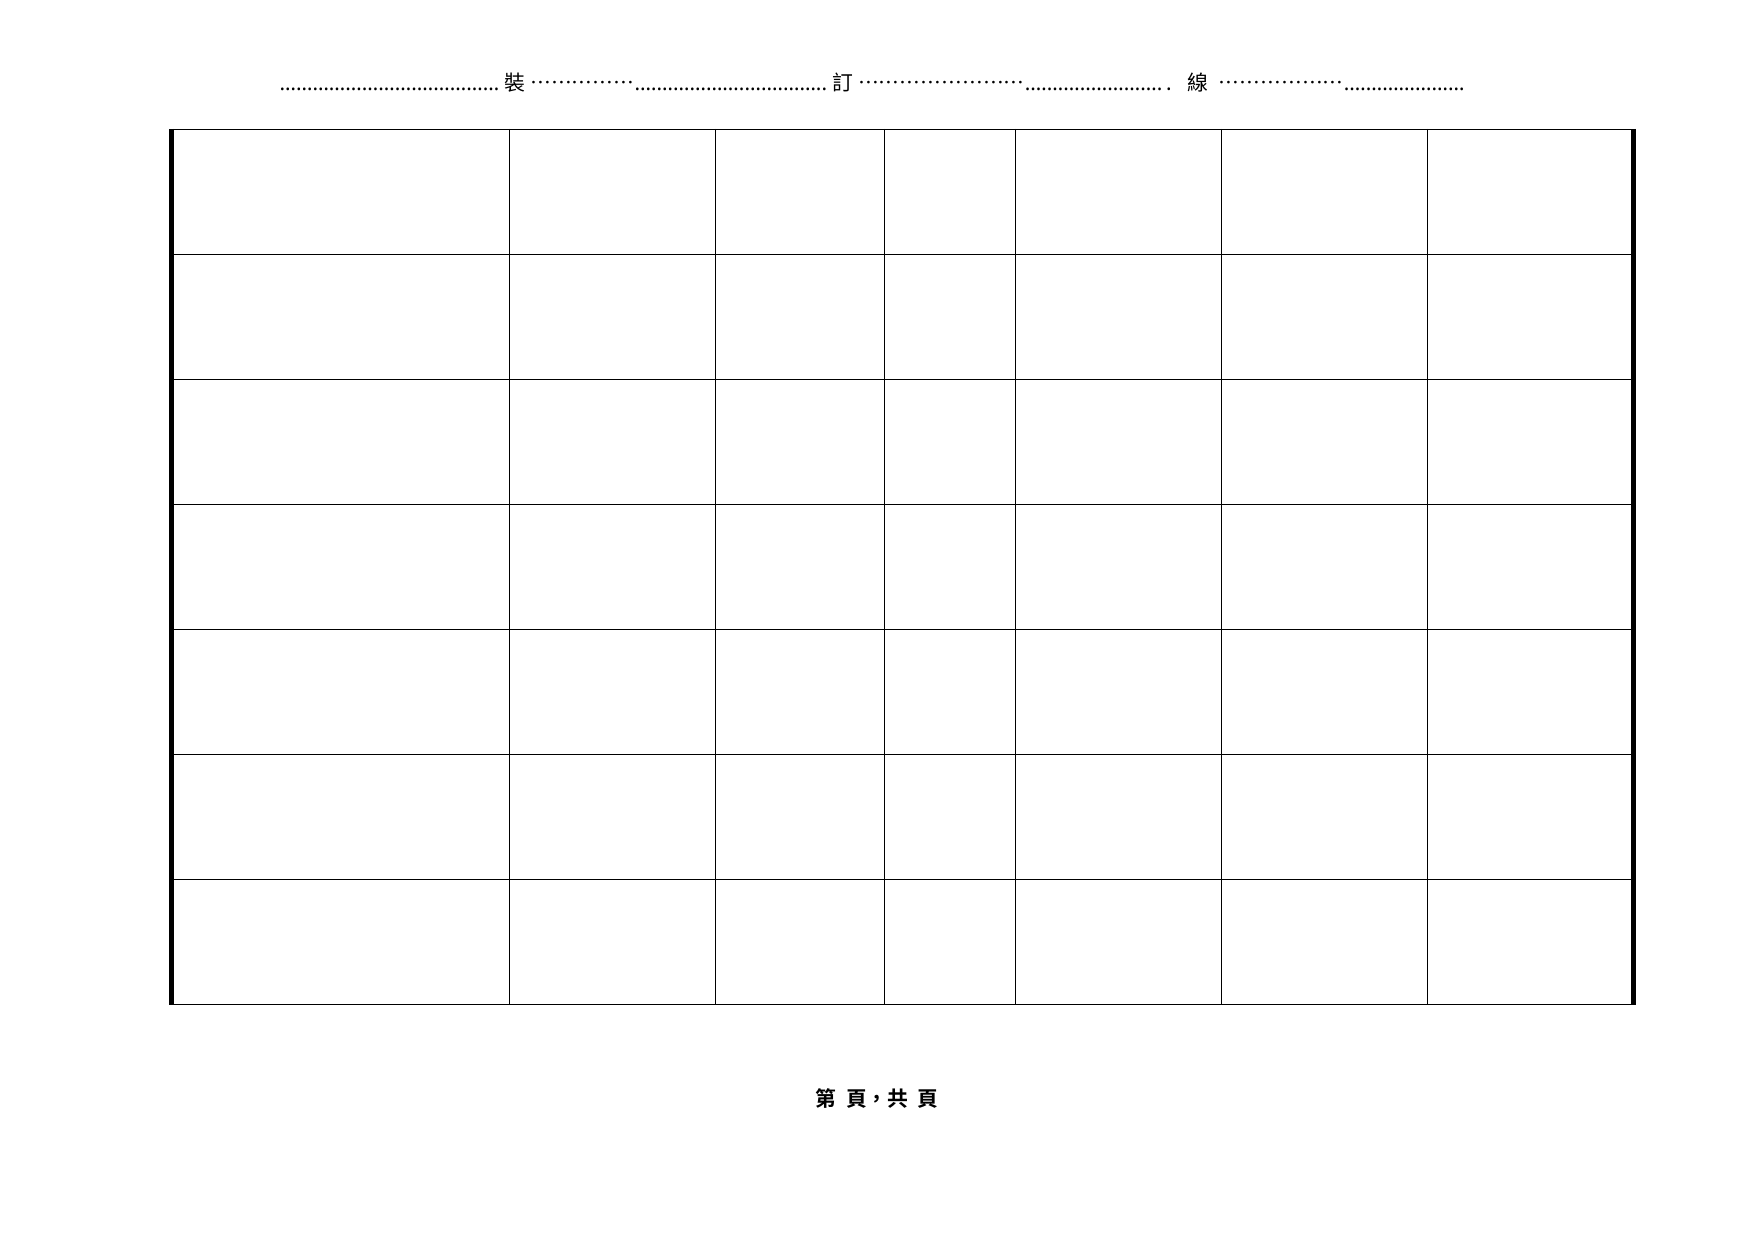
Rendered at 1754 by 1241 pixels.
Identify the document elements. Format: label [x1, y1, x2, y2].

table_cell [174, 630, 509, 754]
table_cell [1016, 880, 1221, 1004]
table_cell [716, 880, 884, 1004]
table_cell [1016, 630, 1221, 754]
table_cell [885, 880, 1015, 1004]
table_cell [174, 755, 509, 879]
table_cell [1222, 630, 1427, 754]
table_cell [716, 755, 884, 879]
table_cell [174, 880, 509, 1004]
table_cell [1428, 380, 1631, 504]
table_cell [1428, 880, 1631, 1004]
table_cell [1428, 130, 1631, 254]
table_cell [510, 630, 715, 754]
table_cell [1016, 755, 1221, 879]
table_cell [716, 130, 884, 254]
table_cell [885, 255, 1015, 379]
table_cell [510, 255, 715, 379]
table_cell [1428, 630, 1631, 754]
table_cell [1016, 130, 1221, 254]
table_cell [1016, 505, 1221, 629]
table_cell [174, 255, 509, 379]
table_cell [174, 505, 509, 629]
table_cell [1222, 755, 1427, 879]
table_cell [885, 630, 1015, 754]
table_cell [174, 130, 509, 254]
table_cell [1222, 255, 1427, 379]
table_cell [716, 630, 884, 754]
table_cell [510, 380, 715, 504]
table_cell [716, 505, 884, 629]
table_cell [1428, 505, 1631, 629]
table_cell [510, 130, 715, 254]
table_cell [510, 505, 715, 629]
table_cell [174, 380, 509, 504]
table_cell [1222, 505, 1427, 629]
table_cell [716, 380, 884, 504]
table_cell [1222, 130, 1427, 254]
table_cell [510, 755, 715, 879]
table_cell [1016, 255, 1221, 379]
table_cell [885, 130, 1015, 254]
table_cell [716, 255, 884, 379]
table_cell [1222, 880, 1427, 1004]
table_cell [510, 880, 715, 1004]
table_cell [1016, 380, 1221, 504]
table_cell [885, 505, 1015, 629]
table_cell [1428, 255, 1631, 379]
table_cell [1428, 755, 1631, 879]
table_cell [885, 380, 1015, 504]
table_cell [1222, 380, 1427, 504]
table_cell [885, 755, 1015, 879]
